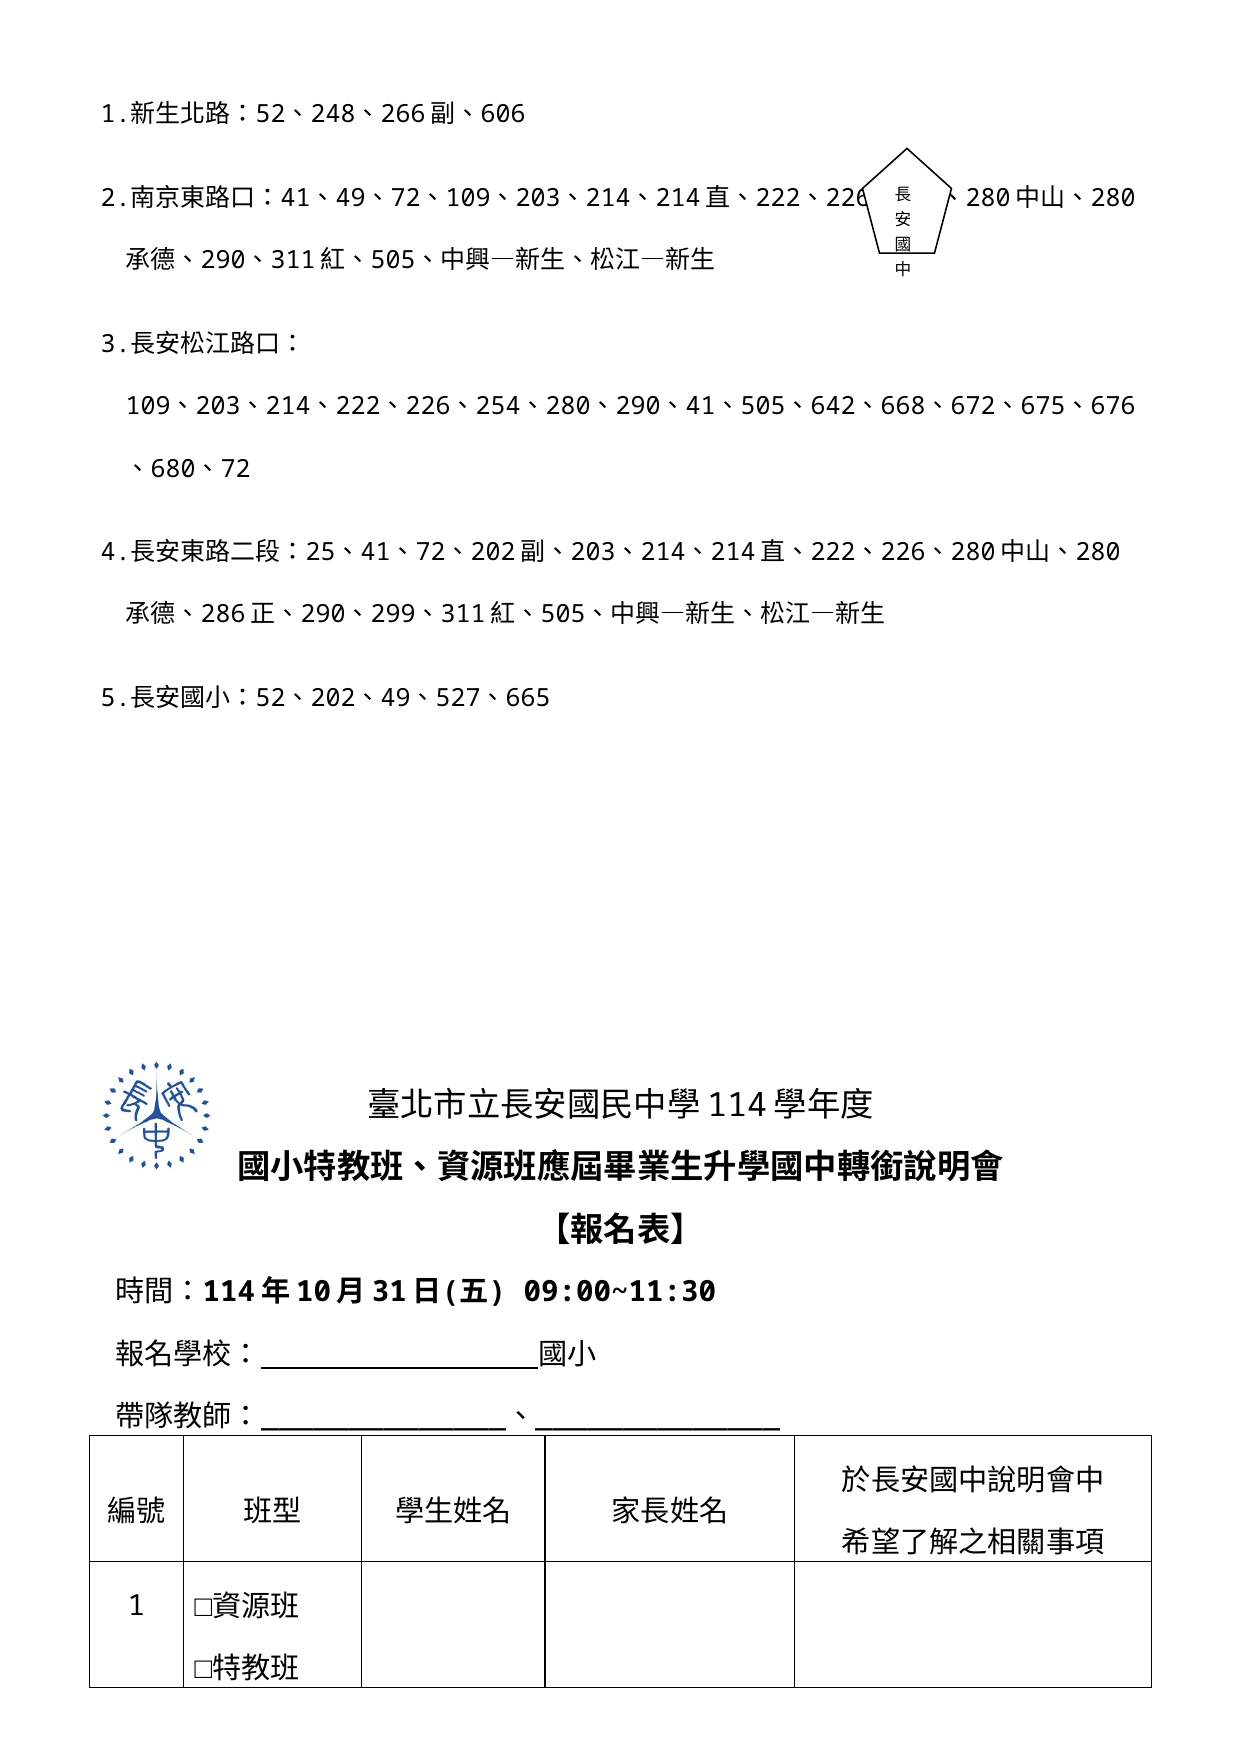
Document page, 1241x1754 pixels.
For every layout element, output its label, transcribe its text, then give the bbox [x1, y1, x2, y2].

text 3.長安松江路口：109、203、214、222、226、254、280、290、41、505、642、668、672、675、676、680、72 [100, 299, 1140, 487]
table_cell 1 [90, 1562, 183, 1687]
table_header 於長安國中說明會中 希望了解之相關事項 [795, 1436, 1151, 1561]
table_cell [795, 1562, 1151, 1687]
text 帶隊教師：______________、______________ [100, 1372, 1140, 1435]
table_header 班型 [184, 1436, 361, 1561]
table_header 編號 [90, 1436, 183, 1561]
text 1.新生北路：52、248、266副、606 [100, 70, 1140, 133]
text 4.長安東路二段：25、41、72、202副、203、214、214直、222、226、280中山、280承德、286正、290、299、311紅、505、中興—新生、松江—新生 [100, 508, 1140, 633]
text 時間：114年10月31日(五) 09:00~11:30 [100, 1247, 1140, 1310]
text 2.南京東路口：41、49、72、109、203、214、214直、222、226、279、280中山、280承德、290、311紅、505、中興—新生、松江—新生 [100, 154, 1140, 279]
text 5.長安國小：52、202、49、527、665 [100, 654, 1140, 716]
table_cell [362, 1562, 544, 1687]
text 報名學校： 國小 [100, 1310, 1140, 1372]
table_cell □資源班 □特教班 [184, 1562, 361, 1687]
table_cell [546, 1562, 794, 1687]
text 國小特教班、資源班應屆畢業生升學國中轉銜說明會 [100, 1122, 1140, 1185]
table_header 家長姓名 [546, 1436, 794, 1561]
table_header 學生姓名 [362, 1436, 544, 1561]
text 【報名表】 [100, 1185, 1140, 1247]
text 臺北市立長安國民中學114學年度 [213, 1060, 1140, 1122]
